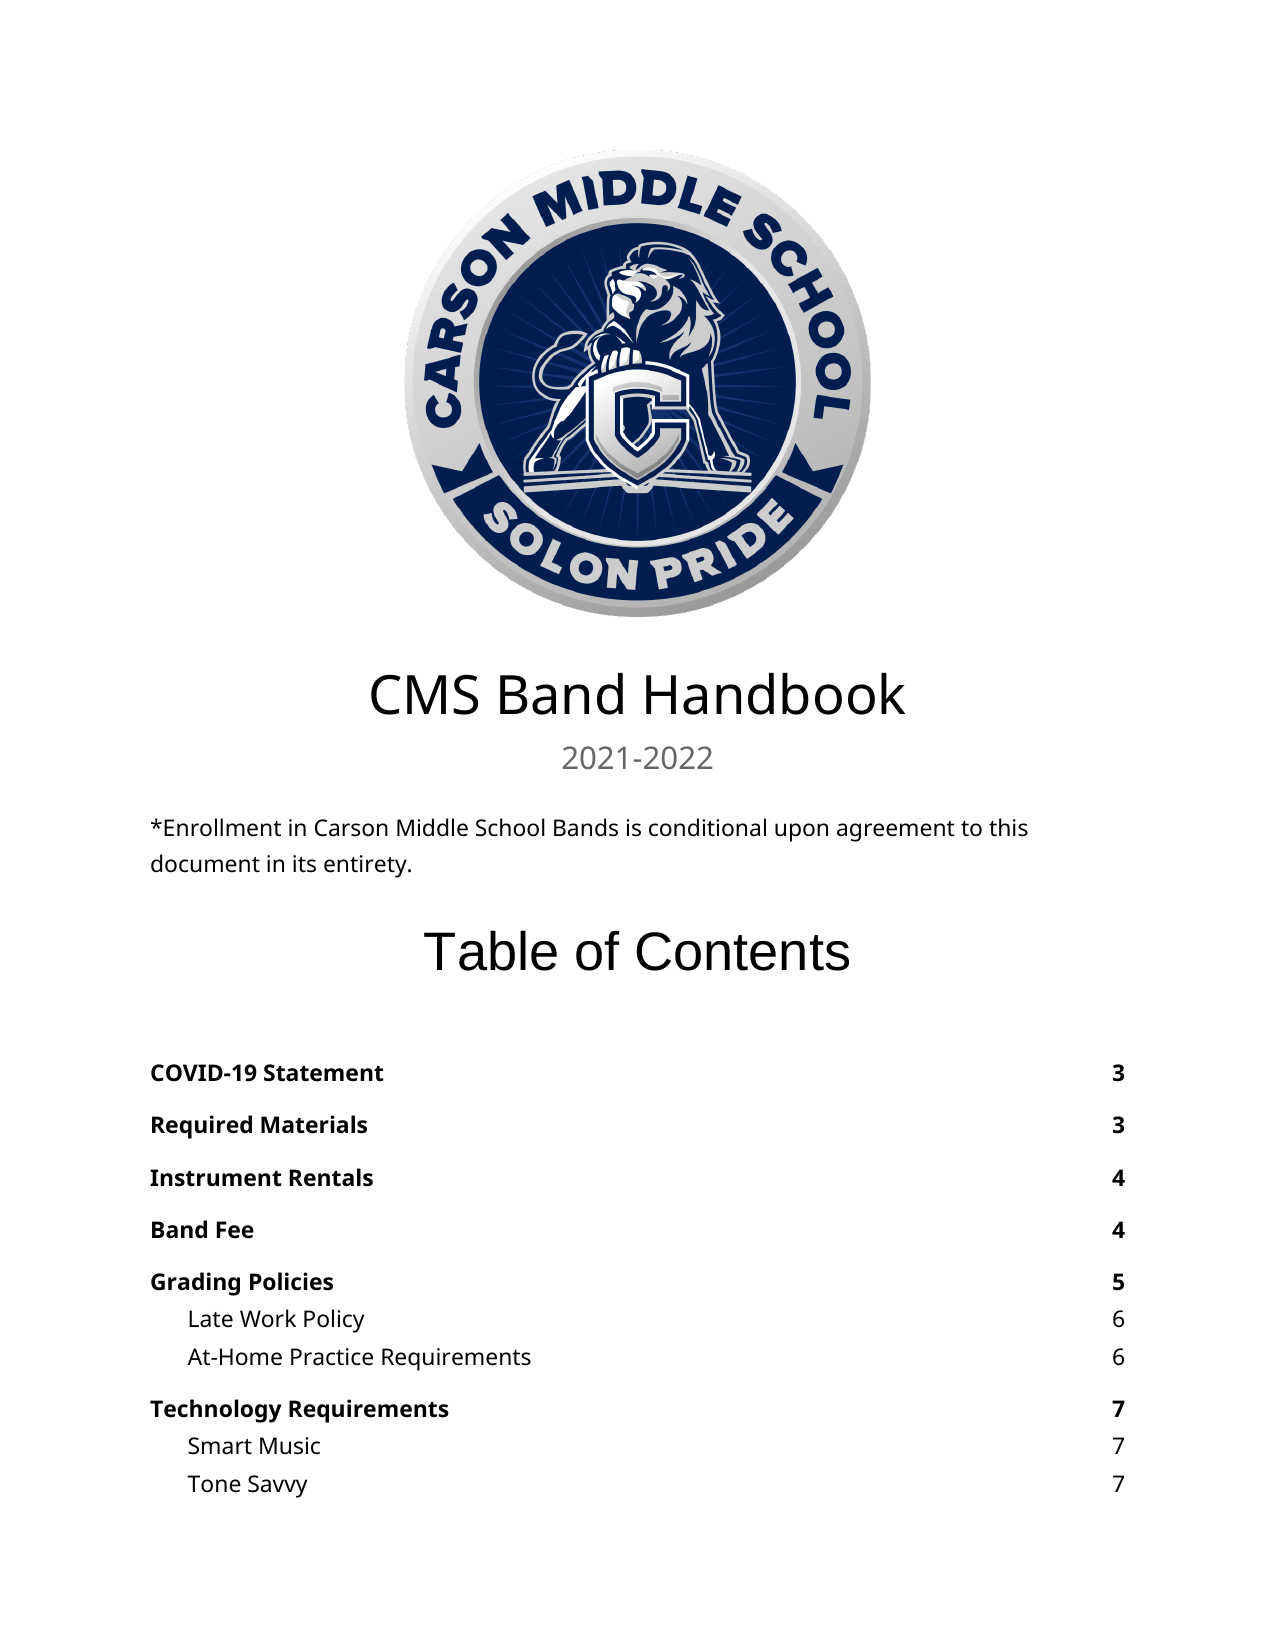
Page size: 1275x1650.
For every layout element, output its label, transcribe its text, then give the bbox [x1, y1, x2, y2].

text Technology Requirements 7 [150, 1393, 1125, 1424]
text Smart Music 7 [187, 1430, 1125, 1461]
title CMS Band Handbook [150, 656, 1125, 730]
text Band Fee 4 [150, 1213, 1125, 1245]
title Table of Contents [150, 920, 1125, 982]
text At-Home Practice Requirements 6 [187, 1341, 1125, 1372]
text COVID-19 Statement 3 [150, 1057, 1125, 1088]
picture [404, 150, 871, 617]
text Grading Policies 5 [150, 1266, 1125, 1297]
text Tone Savvy 7 [187, 1468, 1125, 1499]
text *Enrollment in Carson Middle School Bands is conditional upon agreement to this document in its entirety. [150, 812, 1125, 879]
subtitle 2021-2022 [150, 736, 1125, 779]
text Required Materials 3 [150, 1109, 1125, 1141]
text Instrument Rentals 4 [150, 1161, 1125, 1193]
text Late Work Policy 6 [187, 1303, 1125, 1334]
